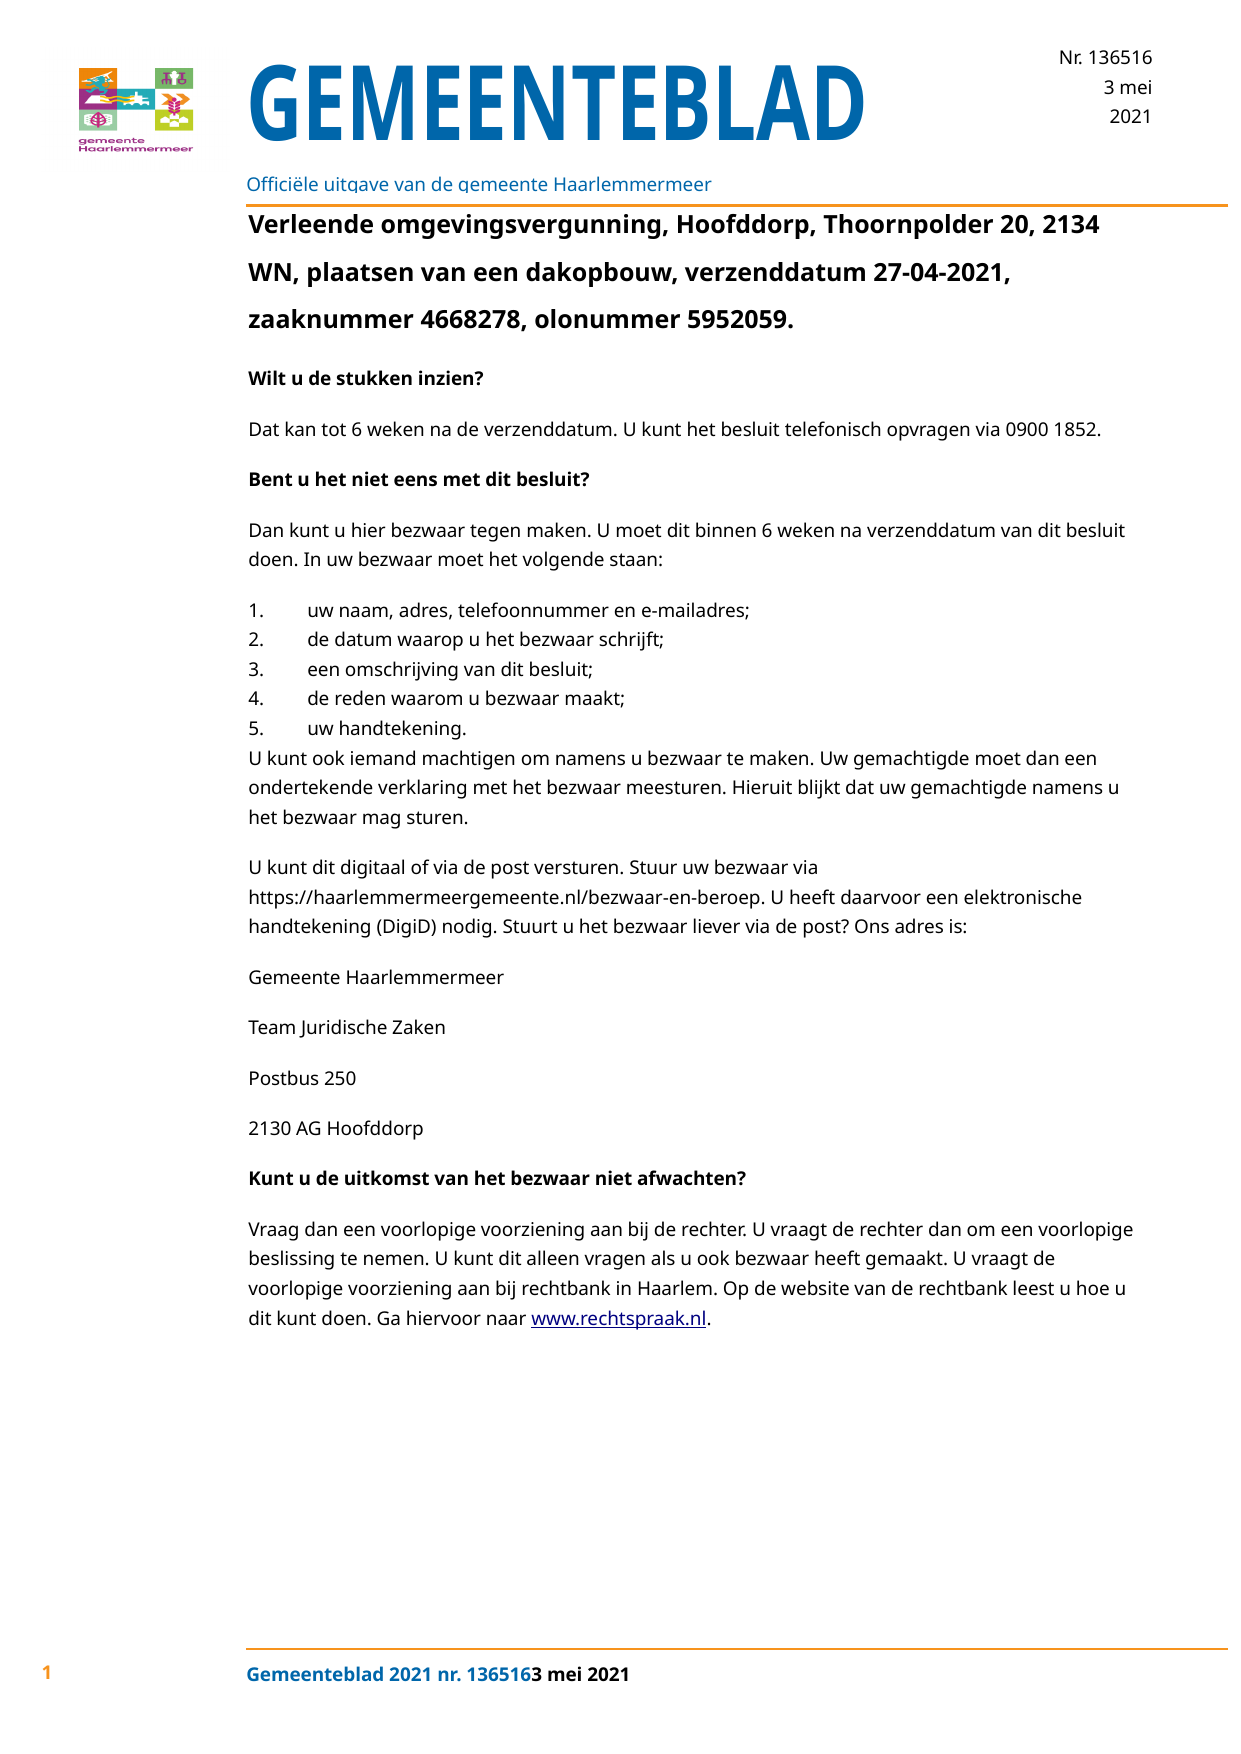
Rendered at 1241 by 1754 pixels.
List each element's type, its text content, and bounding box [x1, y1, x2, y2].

list uw handtekening. [248, 715, 1152, 741]
text U kunt dit digitaal of via de post versturen. Stuur uw bezwaar via https://haarlemmermeergemeente.nl/bezwaar-en-beroep. U heeft daarvoor een elektronische handtekening (DigiD) nodig. Stuurt u het bezwaar liever via de post? Ons adres is: [248, 854, 1152, 939]
list de reden waarom u bezwaar maakt; [248, 686, 1152, 711]
text Dan kunt u hier bezwaar tegen maken. U moet dit binnen 6 weken na verzenddatum van dit besluit doen. In uw bezwaar moet het volgende staan: [248, 517, 1152, 572]
text U kunt ook iemand machtigen om namens u bezwaar te maken. Uw gemachtigde moet dan een ondertekende verklaring met het bezwaar meesturen. Hieruit blijkt dat uw gemachtigde namens u het bezwaar mag sturen. [248, 745, 1152, 829]
list uw naam, adres, telefoonnummer en e-mailadres; [248, 597, 1152, 622]
text 2130 AG Hoofddorp [248, 1115, 1152, 1141]
list de datum waarop u het bezwaar schrijft; [248, 626, 1152, 652]
text Kunt u de uitkomst van het bezwaar niet afwachten? [248, 1166, 1152, 1191]
text Vraag dan een voorlopige voorziening aan bij de rechter. U vraagt de rechter dan om een voorlopige beslissing te nemen. U kunt dit alleen vragen als u ook bezwaar heeft gemaakt. U vraagt de voorlopige voorziening aan bij rechtbank in Haarlem. Op de website van de rechtbank leest u hoe u dit kunt doen. Ga hiervoor naar www.rechtspraak.nl. [248, 1216, 1152, 1330]
text Team Juridische Zaken [248, 1014, 1152, 1040]
picture [41, 47, 231, 172]
text Verleende omgevingsvergunning, Hoofddorp, Thoornpolder 20, 2134 WN, plaatsen van een dakopbouw, verzenddatum 27-04-2021, zaaknummer 4668278, olonummer 5952059. [248, 207, 1152, 336]
text Wilt u de stukken inzien? [248, 366, 1152, 391]
list een omschrijving van dit besluit; [248, 656, 1152, 682]
text Gemeente Haarlemmermeer [248, 964, 1152, 989]
text Postbus 250 [248, 1065, 1152, 1090]
text Bent u het niet eens met dit besluit? [248, 466, 1152, 492]
text Dat kan tot 6 weken na de verzenddatum. U kunt het besluit telefonisch opvragen via 0900 1852. [248, 416, 1152, 442]
